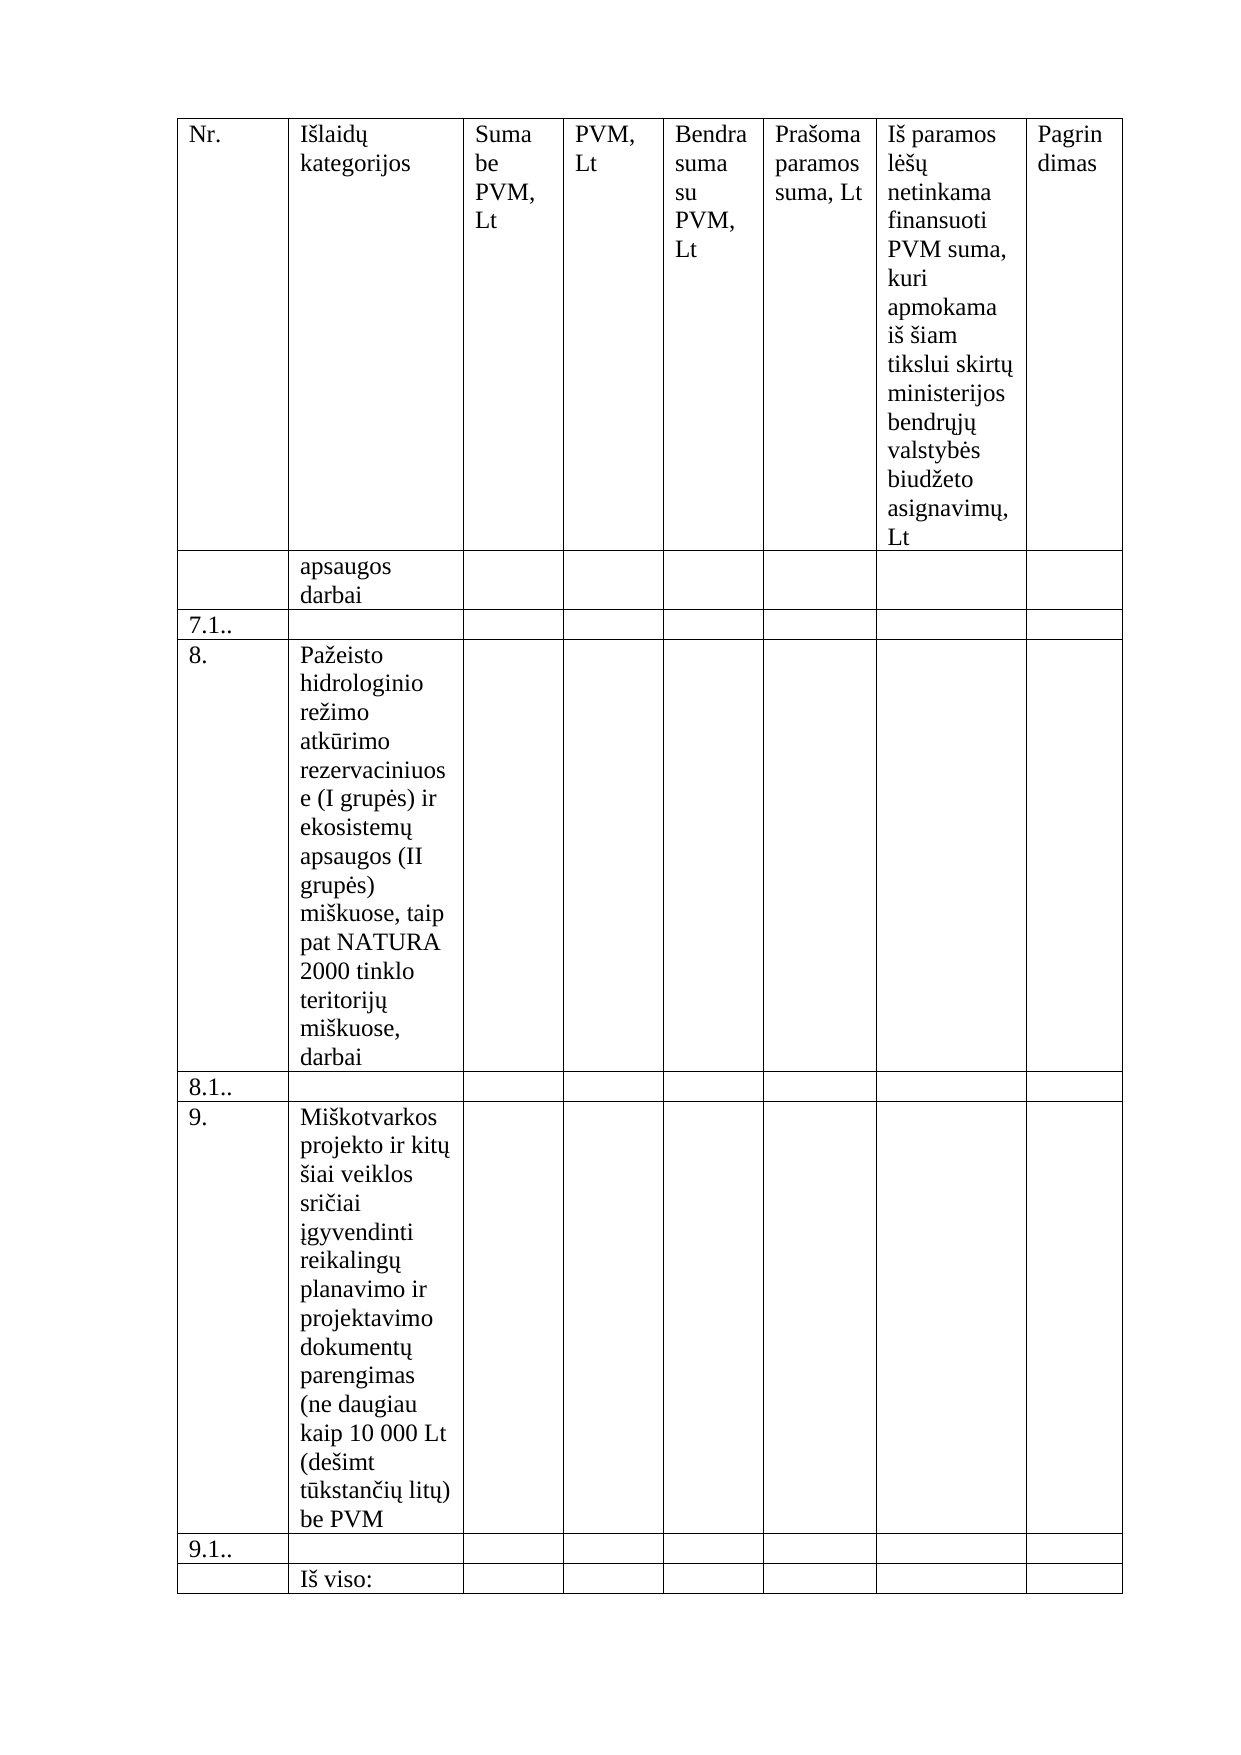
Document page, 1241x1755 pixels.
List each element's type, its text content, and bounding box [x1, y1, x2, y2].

table_header Iš paramos lėšų netinkama finansuoti PVM suma, kuri apmokama iš šiam tikslui skirtų ministerijos bendrųjų valstybės biudžeto asignavimų, Lt [877, 119, 1026, 550]
table_cell [877, 1564, 1026, 1593]
table_cell [664, 1102, 763, 1533]
table_cell [289, 610, 463, 639]
table_cell [1027, 640, 1122, 1071]
table_cell [564, 1564, 663, 1593]
table_cell [764, 1102, 876, 1533]
table_cell [178, 1564, 288, 1593]
table_cell [877, 610, 1026, 639]
table_cell [564, 1072, 663, 1101]
table_cell [877, 1102, 1026, 1533]
table_cell [764, 1564, 876, 1593]
table_header Suma be PVM, Lt [464, 119, 563, 550]
table_cell [877, 551, 1026, 609]
table_cell [1027, 610, 1122, 639]
table_header Prašoma paramos suma, Lt [764, 119, 876, 550]
table_cell [664, 551, 763, 609]
table_cell [1027, 1534, 1122, 1563]
table_cell [664, 610, 763, 639]
table_cell [664, 640, 763, 1071]
table_cell [664, 1534, 763, 1563]
table_cell Iš viso: [289, 1564, 463, 1593]
table_cell [289, 1534, 463, 1563]
table_header PVM, Lt [564, 119, 663, 550]
table_cell [664, 1564, 763, 1593]
table_cell 9.1.. [178, 1534, 288, 1563]
table_cell [664, 1072, 763, 1101]
table_cell [464, 551, 563, 609]
table_cell [764, 610, 876, 639]
table_header Pagrindimas [1027, 119, 1122, 550]
table_cell [877, 1072, 1026, 1101]
table_cell [764, 1072, 876, 1101]
table_cell [1027, 551, 1122, 609]
table_cell Pažeisto hidrologinio režimo atkūrimo rezervaciniuose (I grupės) ir ekosistemų apsaugos (II grupės) miškuose, taip pat NATURA 2000 tinklo teritorijų miškuose, darbai [289, 640, 463, 1071]
table_header Išlaidų kategorijos [289, 119, 463, 550]
table_cell [764, 551, 876, 609]
table_cell apsaugos darbai [289, 551, 463, 609]
table_cell 8. [178, 640, 288, 1071]
table_cell [764, 640, 876, 1071]
table_cell [564, 640, 663, 1071]
table_cell 8.1.. [178, 1072, 288, 1101]
table_cell [1027, 1072, 1122, 1101]
table_cell [564, 1534, 663, 1563]
table_cell [1027, 1102, 1122, 1533]
table_cell [1027, 1564, 1122, 1593]
table_cell [564, 610, 663, 639]
table_cell [877, 640, 1026, 1071]
table_cell [464, 1534, 563, 1563]
table_cell [877, 1534, 1026, 1563]
table_cell 7.1.. [178, 610, 288, 639]
table_cell [289, 1072, 463, 1101]
table_cell [464, 640, 563, 1071]
table_cell [178, 551, 288, 609]
table_cell [564, 1102, 663, 1533]
table_header Bendra suma su PVM, Lt [664, 119, 763, 550]
table_cell [464, 1564, 563, 1593]
table_cell Miškotvarkos projekto ir kitų šiai veiklos sričiai įgyvendinti reikalingų planavimo ir projektavimo dokumentų parengimas (ne daugiau kaip 10 000 Lt (dešimt tūkstančių litų) be PVM [289, 1102, 463, 1533]
table_header Nr. [178, 119, 288, 550]
table_cell [464, 1102, 563, 1533]
table_cell [464, 1072, 563, 1101]
table_cell [464, 610, 563, 639]
table_cell [564, 551, 663, 609]
table_cell [764, 1534, 876, 1563]
table_cell 9. [178, 1102, 288, 1533]
